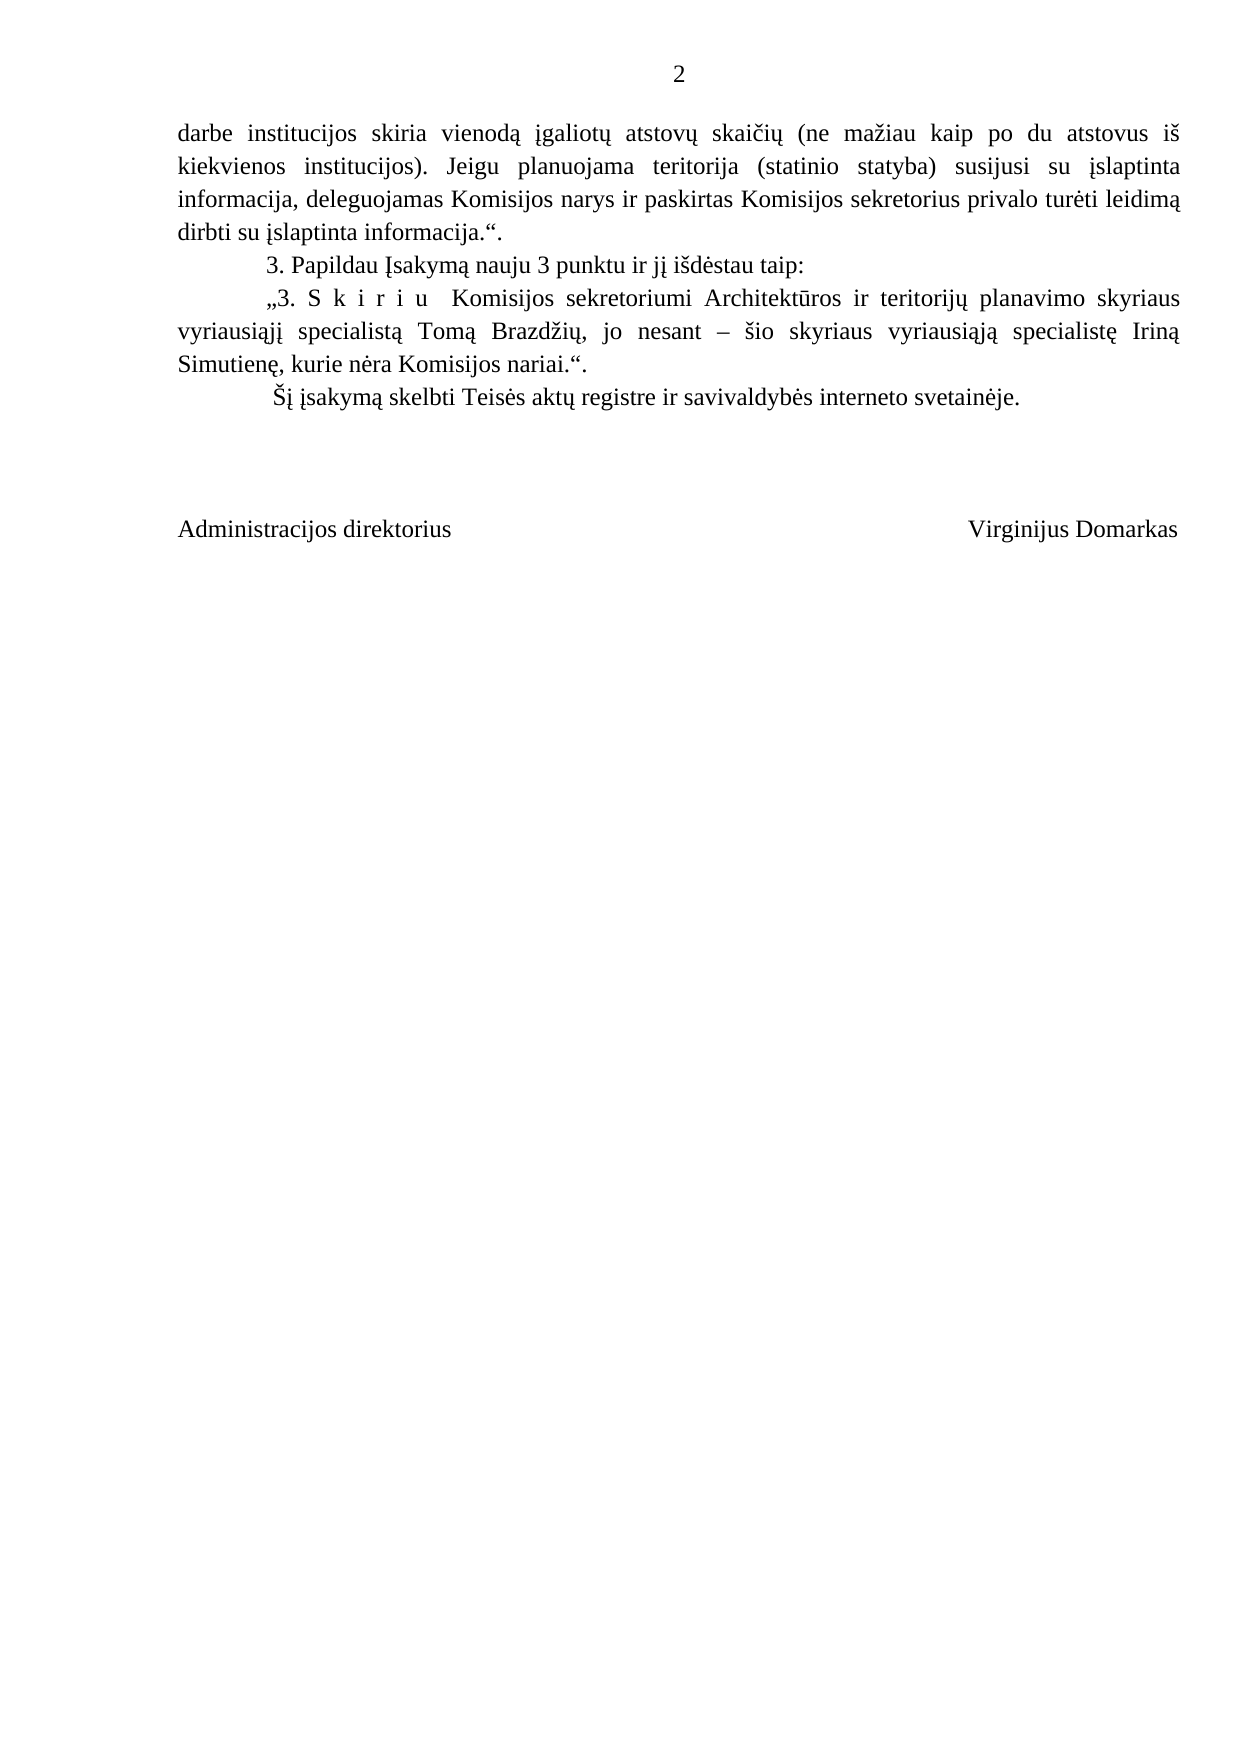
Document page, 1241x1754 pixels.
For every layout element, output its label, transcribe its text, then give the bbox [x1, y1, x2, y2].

text darbe institucijos skiria vienodą įgaliotų atstovų skaičių (ne mažiau kaip po du atstovus iš kiekvienos institucijos). Jeigu planuojama teritorija (statinio statyba) susijusi su įslaptinta informacija, deleguojamas Komisijos narys ir paskirtas Komisijos sekretorius privalo turėti leidimą dirbti su įslaptinta informacija.“. [177, 118, 1181, 246]
text Šį įsakymą skelbti Teisės aktų registre ir savivaldybės interneto svetainėje. [177, 382, 1181, 411]
text Administracijos direktorius Virginijus Domarkas [177, 514, 1181, 543]
text „3. S k i r i u Komisijos sekretoriumi Architektūros ir teritorijų planavimo skyriaus vyriausiąjį specialistą Tomą Brazdžių, jo nesant – šio skyriaus vyriausiąją specialistę Iriną Simutienę, kurie nėra Komisijos nariai.“. [177, 283, 1181, 378]
text 3. Papildau Įsakymą nauju 3 punktu ir jį išdėstau taip: [177, 250, 1181, 279]
